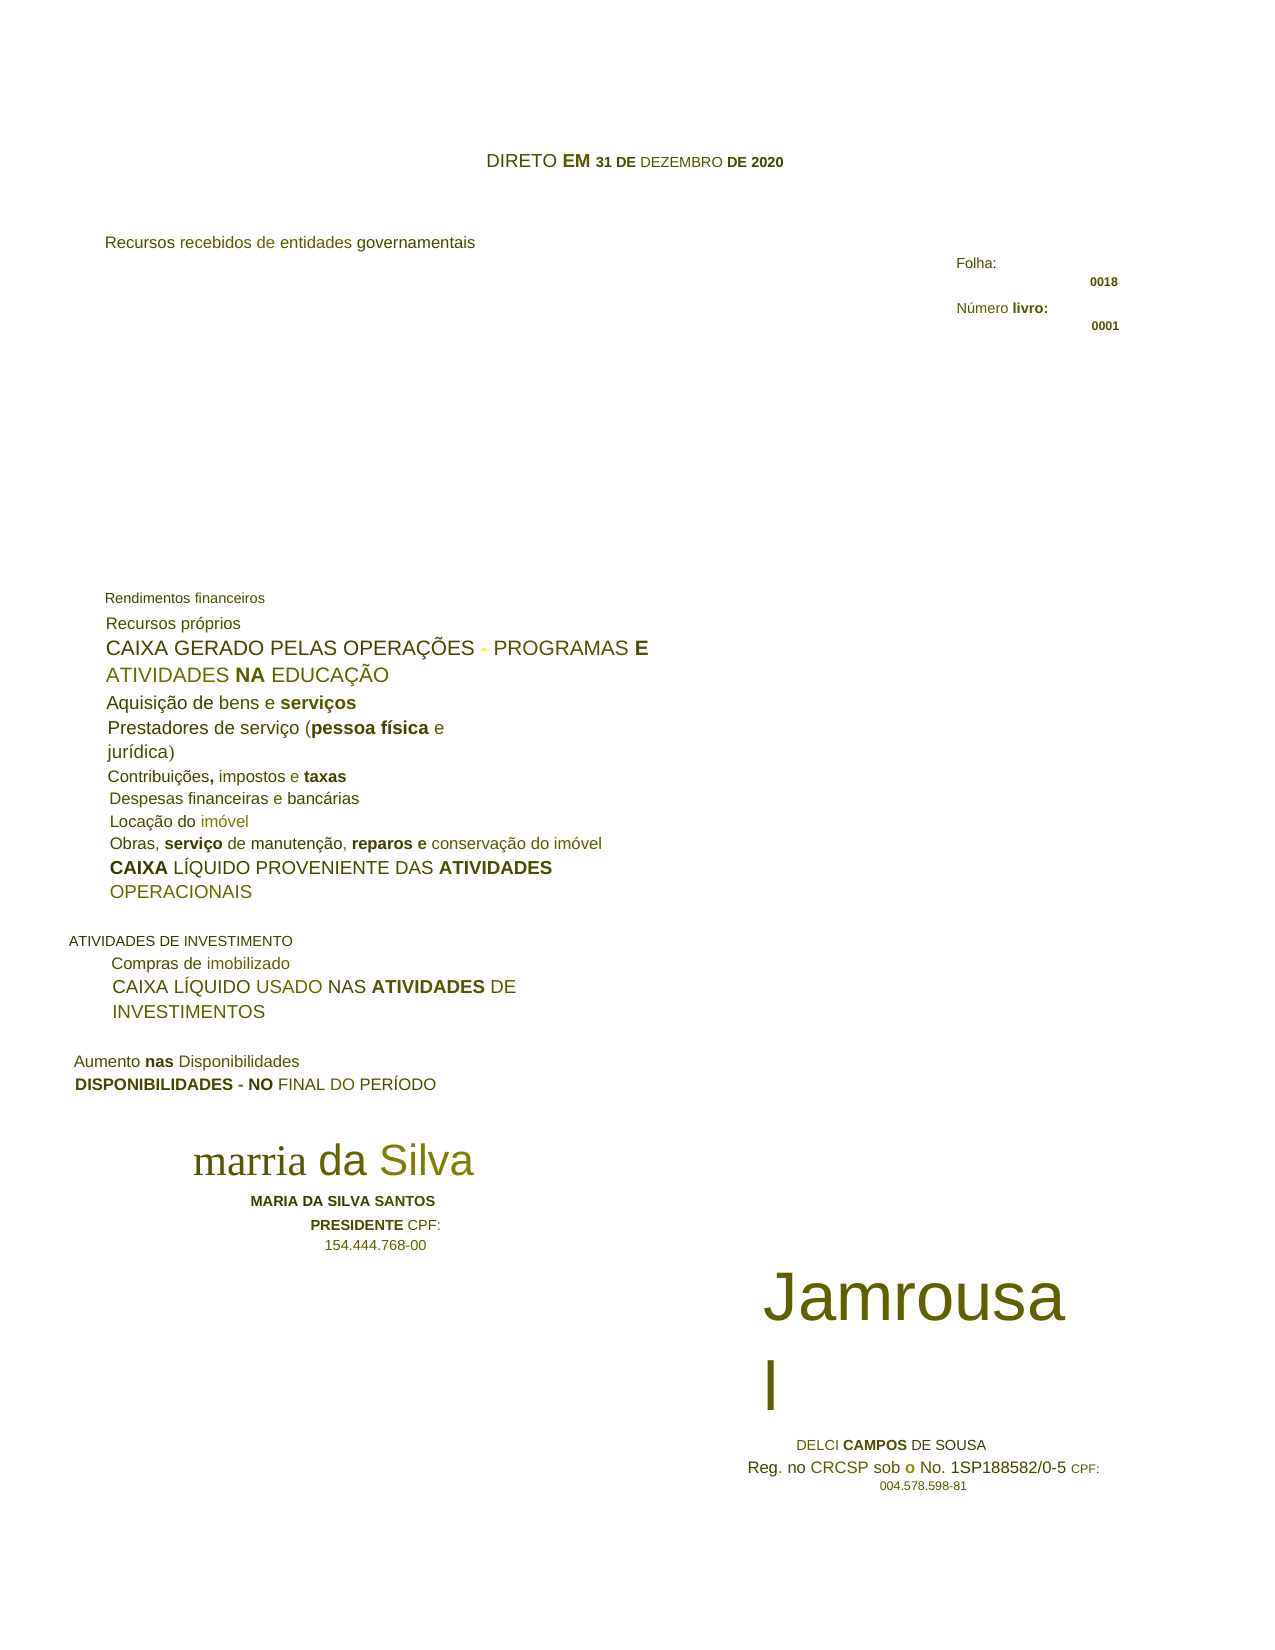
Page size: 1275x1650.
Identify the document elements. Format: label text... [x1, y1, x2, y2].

text PRESIDENTE CPF: 154.444.768-00 [268, 1217, 482, 1253]
text MARIA DA SILVA SANTOS [250, 1192, 498, 1209]
text Locação do imóvel [109, 812, 306, 831]
text Contribuições, impostos e taxas [107, 767, 396, 786]
text Aquisição de bens e serviços [106, 692, 373, 713]
text Rendimentos financeiros [104, 590, 344, 607]
text DISPONIBILIDADES - NO FINAL DO PERÍODO [75, 1074, 460, 1093]
text Folha: [956, 255, 1068, 272]
text Compras de imobilizado [111, 954, 345, 973]
text CAIXA GERADO PELAS OPERAÇÕES - PROGRAMAS E ATIVIDADES NA EDUCAÇÃO [106, 636, 733, 687]
text Recursos próprios [106, 614, 299, 633]
text Prestadores de serviço (pessoa física e jurídica) [107, 717, 503, 763]
text Jamrousal [763, 1255, 1069, 1425]
text 0001 [1091, 319, 1195, 333]
text DIRETO EM 31 DE DEZEMBRO DE 2020 [337, 150, 933, 172]
text Aumento nas Disponibilidades [73, 1052, 351, 1071]
text 0018 [1090, 274, 1195, 289]
text Reg. no CRCSP sob o No. 1SP188582/0-5 CPF: 004.578.598-81 [737, 1458, 1109, 1493]
text Recursos recebidos de entidades governamentais [104, 233, 512, 252]
text DELCI CAMPOS DE SOUSA [796, 1437, 1049, 1454]
text Número livro: [956, 299, 1119, 316]
text ATIVIDADES DE INVESTIMENTO [68, 933, 391, 950]
text marria da Silva [193, 1134, 593, 1185]
text CAIXA LÍQUIDO USADO NAS ATIVIDADES DE INVESTIMENTOS [112, 976, 617, 1022]
text Obras, serviço de manutenção, reparos e conservação do imóvel CAIXA LÍQUIDO PROVENIENTE DAS ATIVIDADES OPERACIONAIS [109, 834, 630, 903]
text Despesas financeiras e bancárias [109, 789, 406, 808]
